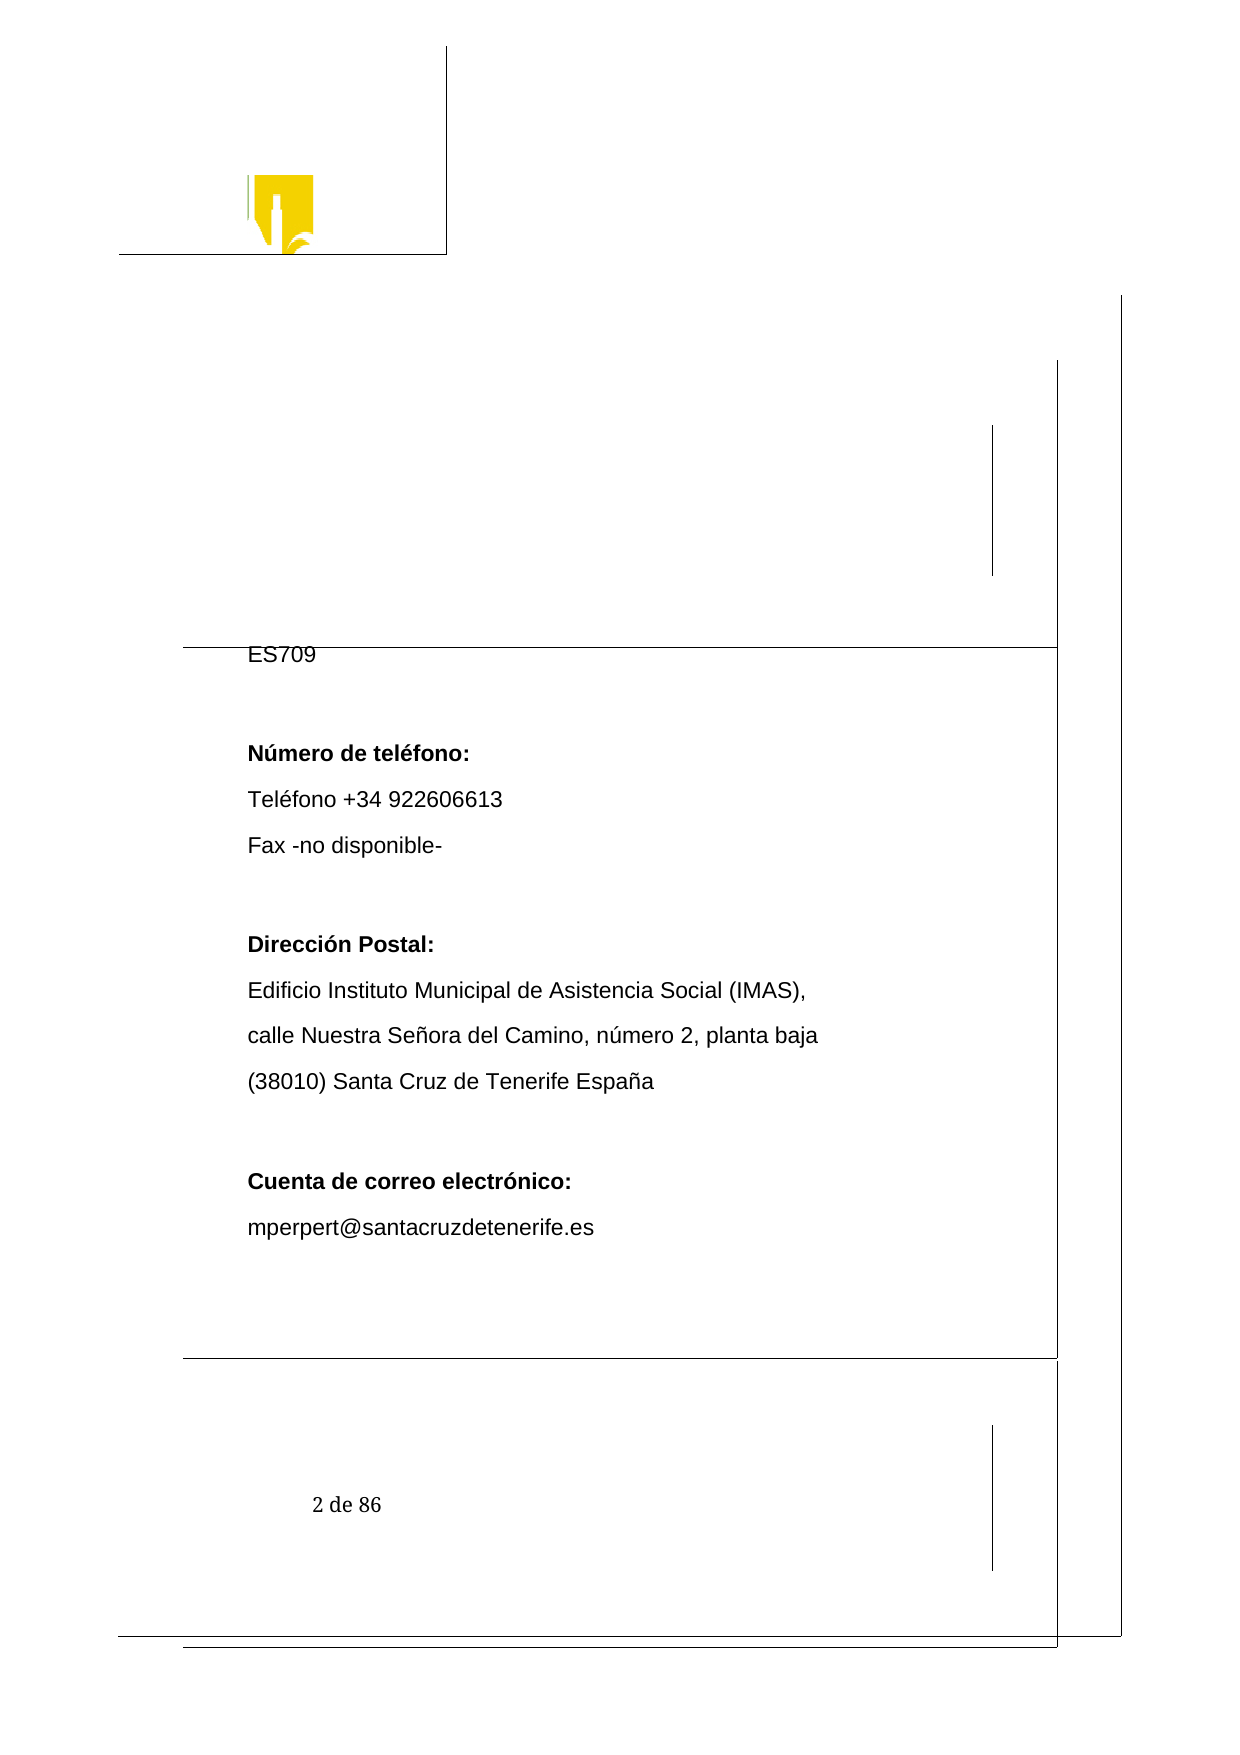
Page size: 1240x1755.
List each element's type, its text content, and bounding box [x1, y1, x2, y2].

text ES709 [183, 576, 1057, 667]
text Número de teléfono: [183, 676, 1057, 721]
text Cuenta de correo electrónico: [183, 1103, 1057, 1149]
text calle Nuestra Señora del Camino, número 2, planta baja [183, 958, 1057, 1003]
text Edificio Instituto Municipal de Asistencia Social (IMAS), [183, 912, 1057, 958]
text mperpert@santacruzdetenerife.es [183, 1149, 1057, 1240]
text Dirección Postal: [183, 867, 1057, 912]
text Teléfono +34 922606613 [183, 721, 1057, 767]
text (38010) Santa Cruz de Tenerife España [183, 1003, 1057, 1094]
text Fax -no disponible- [183, 767, 1057, 858]
